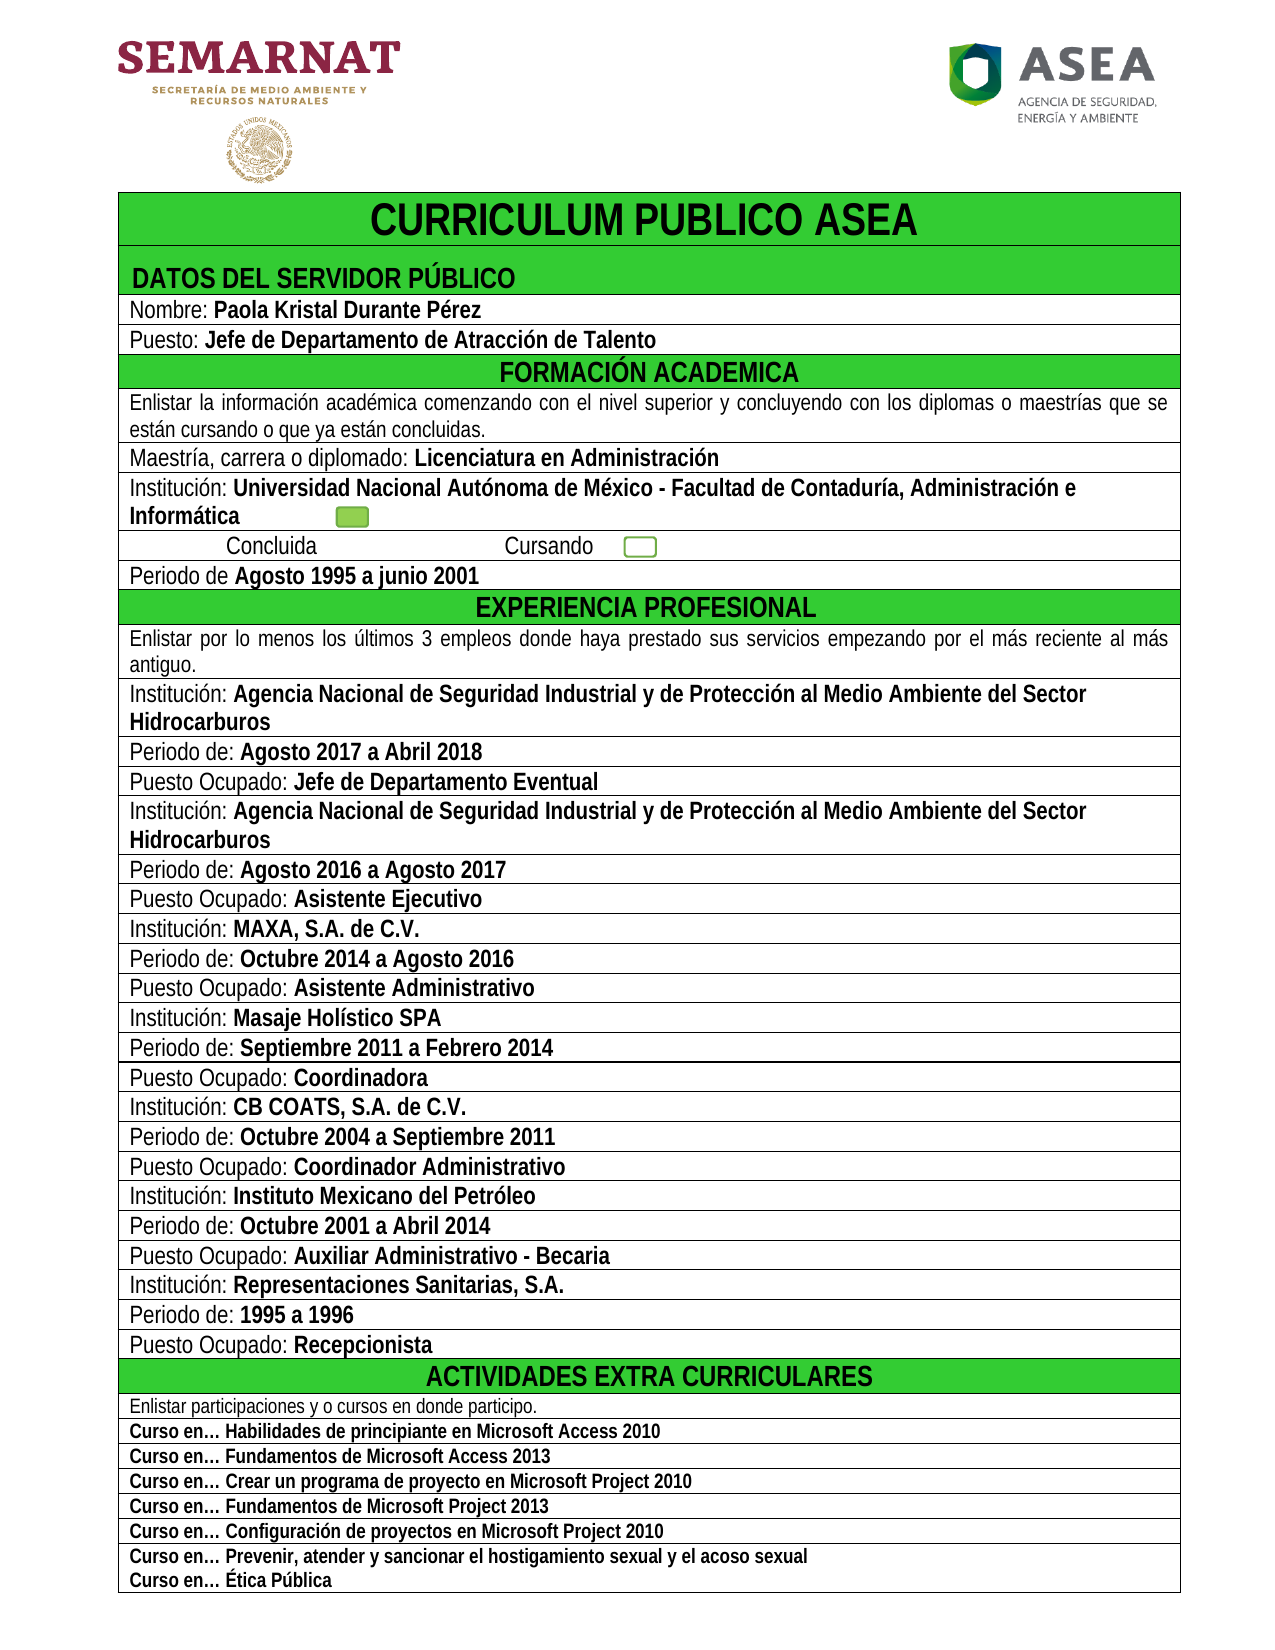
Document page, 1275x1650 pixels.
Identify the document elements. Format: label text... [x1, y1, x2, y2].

table_cell Institución: Instituto Mexicano del Petróleo [119, 1181, 1180, 1210]
table_cell Institución: Masaje Holístico SPA [119, 1003, 1180, 1032]
table_cell Institución: Representaciones Sanitarias, S.A. [119, 1270, 1180, 1299]
table_cell Periodo de: Octubre 2014 a Agosto 2016 [119, 944, 1180, 972]
table_cell Curso en… Fundamentos de Microsoft Access 2013 [119, 1444, 1180, 1468]
table_cell Institución: Universidad Nacional Autónoma de México - Facultad de Contaduría, Administración e Informática [119, 473, 1180, 530]
table_header CURRICULUM PUBLICO ASEA [119, 193, 1180, 245]
table_cell Institución: Agencia Nacional de Seguridad Industrial y de Protección al Medio Ambiente del Sector Hidrocarburos [119, 679, 1180, 736]
table_cell DATOS DEL SERVIDOR PÚBLICO [119, 246, 1180, 294]
table_cell Puesto Ocupado: Auxiliar Administrativo - Becaria [119, 1241, 1180, 1269]
table_cell Enlistar participaciones y o cursos en donde participo. [119, 1394, 1180, 1418]
table_cell Maestría, carrera o diplomado: Licenciatura en Administración [119, 443, 1180, 472]
table_cell Institución: MAXA, S.A. de C.V. [119, 914, 1180, 943]
table_cell Curso en… Habilidades de principiante en Microsoft Access 2010 [119, 1419, 1180, 1443]
table_cell Curso en… Fundamentos de Microsoft Project 2013 [119, 1494, 1180, 1518]
table_cell Periodo de: Agosto 2017 a Abril 2018 [119, 737, 1180, 766]
table_cell Periodo de: Agosto 2016 a Agosto 2017 [119, 855, 1180, 883]
table_cell ACTIVIDADES EXTRA CURRICULARES [119, 1359, 1180, 1393]
table_cell Puesto Ocupado: Jefe de Departamento Eventual [119, 767, 1180, 795]
table_cell Periodo de: Octubre 2004 a Septiembre 2011 [119, 1122, 1180, 1151]
table_cell Periodo de: Octubre 2001 a Abril 2014 [119, 1211, 1180, 1239]
table_cell Puesto Ocupado: Recepcionista [119, 1330, 1180, 1358]
table_cell Curso en… Crear un programa de proyecto en Microsoft Project 2010 [119, 1469, 1180, 1493]
table_cell Institución: CB COATS, S.A. de C.V. [119, 1092, 1180, 1121]
table_cell Concluida Cursando [119, 531, 1180, 560]
table_cell Institución: Agencia Nacional de Seguridad Industrial y de Protección al Medio Ambiente del Sector Hidrocarburos [119, 796, 1180, 854]
table_cell Enlistar por lo menos los últimos 3 empleos donde haya prestado sus servicios empezando por el más reciente al más antiguo. [119, 625, 1180, 678]
table_cell Puesto Ocupado: Asistente Ejecutivo [119, 884, 1180, 913]
table_cell Periodo de: 1995 a 1996 [119, 1300, 1180, 1329]
table_cell Enlistar la información académica comenzando con el nivel superior y concluyendo con los diplomas o maestrías que se están cursando o que ya están concluidas. [119, 389, 1180, 442]
table_cell Puesto Ocupado: Coordinador Administrativo [119, 1152, 1180, 1180]
table_cell Puesto Ocupado: Asistente Administrativo [119, 974, 1180, 1002]
table_cell Curso en… Prevenir, atender y sancionar el hostigamiento sexual y el acoso sexual Curso en… Ética Pública [119, 1544, 1180, 1592]
table_cell Puesto Ocupado: Coordinadora [119, 1063, 1180, 1091]
table_cell FORMACIÓN ACADEMICA [119, 355, 1180, 388]
table_cell Puesto: Jefe de Departamento de Atracción de Talento [119, 325, 1180, 354]
table_cell Nombre: Paola Kristal Durante Pérez [119, 295, 1180, 324]
table_cell EXPERIENCIA PROFESIONAL [119, 590, 1180, 624]
table_cell Periodo de: Septiembre 2011 a Febrero 2014 [119, 1033, 1180, 1061]
table_cell Periodo de Agosto 1995 a junio 2001 [119, 561, 1180, 589]
table_cell Curso en… Configuración de proyectos en Microsoft Project 2010 [119, 1519, 1180, 1543]
